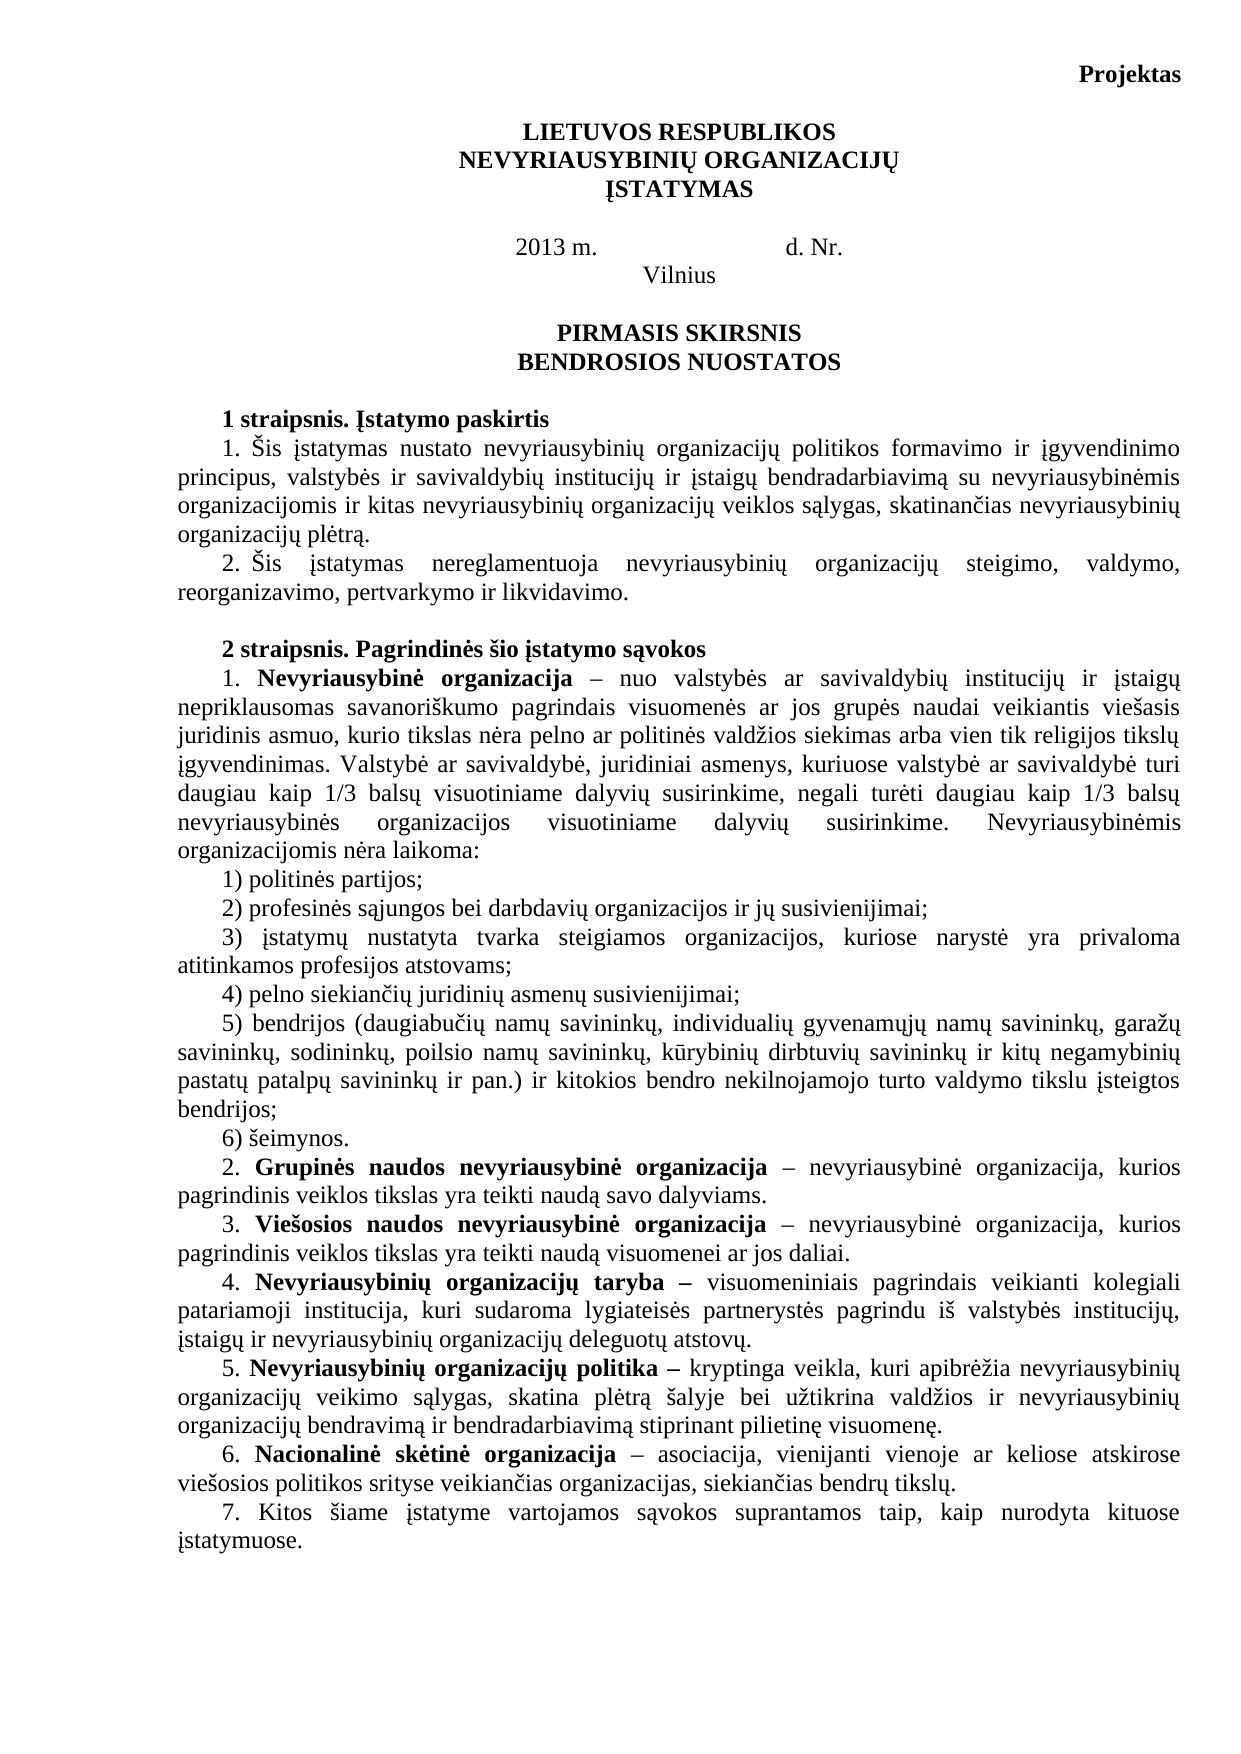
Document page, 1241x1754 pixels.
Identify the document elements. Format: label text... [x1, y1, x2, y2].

text LIETUVOS RESPUBLIKOS [177, 117, 1181, 145]
text 1. Šis įstatymas nustato nevyriausybinių organizacijų politikos formavimo ir įgyvendinimo principus, valstybės ir savivaldybių institucijų ir įstaigų bendradarbiavimą su nevyriausybinėmis organizacijomis ir kitas nevyriausybinių organizacijų veiklos sąlygas, skatinančias nevyriausybinių organizacijų plėtrą. [177, 433, 1181, 548]
text 7. Kitos šiame įstatyme vartojamos sąvokos suprantamos taip, kaip nurodyta kituose įstatymuose. [177, 1497, 1181, 1554]
text NEVYRIAUSYBINIŲ ORGANIZACIJŲ [177, 145, 1181, 174]
text 2) profesinės sąjungos bei darbdavių organizacijos ir jų susivienijimai; [177, 893, 1181, 922]
text 2 straipsnis. Pagrindinės šio įstatymo sąvokos [177, 634, 1181, 663]
text 3. Viešosios naudos nevyriausybinė organizacija – nevyriausybinė organizacija, kurios pagrindinis veiklos tikslas yra teikti naudą visuomenei ar jos daliai. [177, 1209, 1181, 1267]
text PIRMASIS SKIRSNIS [177, 318, 1181, 347]
text 1 straipsnis. Įstatymo paskirtis [177, 404, 1181, 433]
text 3) įstatymų nustatyta tvarka steigiamos organizacijos, kuriose narystė yra privaloma atitinkamos profesijos atstovams; [177, 922, 1181, 979]
text 1. Nevyriausybinė organizacija – nuo valstybės ar savivaldybių institucijų ir įstaigų nepriklausomas savanoriškumo pagrindais visuomenės ar jos grupės naudai veikiantis viešasis juridinis asmuo, kurio tikslas nėra pelno ar politinės valdžios siekimas arba vien tik religijos tikslų įgyvendinimas. Valstybė ar savivaldybė, juridiniai asmenys, kuriuose valstybė ar savivaldybė turi daugiau kaip 1/3 balsų visuotiniame dalyvių susirinkime, negali turėti daugiau kaip 1/3 balsų nevyriausybinės organizacijos visuotiniame dalyvių susirinkime. Nevyriausybinėmis organizacijomis nėra laikoma: [177, 663, 1181, 864]
text 4) pelno siekiančių juridinių asmenų susivienijimai; [177, 979, 1181, 1008]
text 4. Nevyriausybinių organizacijų taryba – visuomeniniais pagrindais veikianti kolegiali patariamoji institucija, kuri sudaroma lygiateisės partnerystės pagrindu iš valstybės institucijų, įstaigų ir nevyriausybinių organizacijų deleguotų atstovų. [177, 1267, 1181, 1353]
text 1) politinės partijos; [177, 864, 1181, 893]
text 2. Šis įstatymas nereglamentuoja nevyriausybinių organizacijų steigimo, valdymo, reorganizavimo, pertvarkymo ir likvidavimo. [177, 548, 1181, 605]
text ĮSTATYMAS [177, 174, 1181, 203]
text Vilnius [177, 260, 1181, 289]
text BENDROSIOS NUOSTATOS [177, 347, 1181, 375]
text 6) šeimynos. [177, 1123, 1181, 1152]
text 5) bendrijos (daugiabučių namų savininkų, individualių gyvenamųjų namų savininkų, garažų savininkų, sodininkų, poilsio namų savininkų, kūrybinių dirbtuvių savininkų ir kitų negamybinių pastatų patalpų savininkų ir pan.) ir kitokios bendro nekilnojamojo turto valdymo tikslu įsteigtos bendrijos; [177, 1008, 1181, 1123]
text Projektas [177, 59, 1181, 88]
text 6. Nacionalinė skėtinė organizacija – asociacija, vienijanti vienoje ar keliose atskirose viešosios politikos srityse veikiančias organizacijas, siekiančias bendrų tikslų. [177, 1439, 1181, 1497]
text 2. Grupinės naudos nevyriausybinė organizacija – nevyriausybinė organizacija, kurios pagrindinis veiklos tikslas yra teikti naudą savo dalyviams. [177, 1152, 1181, 1209]
text 5. Nevyriausybinių organizacijų politika – kryptinga veikla, kuri apibrėžia nevyriausybinių organizacijų veikimo sąlygas, skatina plėtrą šalyje bei užtikrina valdžios ir nevyriausybinių organizacijų bendravimą ir bendradarbiavimą stiprinant pilietinę visuomenę. [177, 1353, 1181, 1439]
text 2013 m. d. Nr. [177, 232, 1181, 260]
